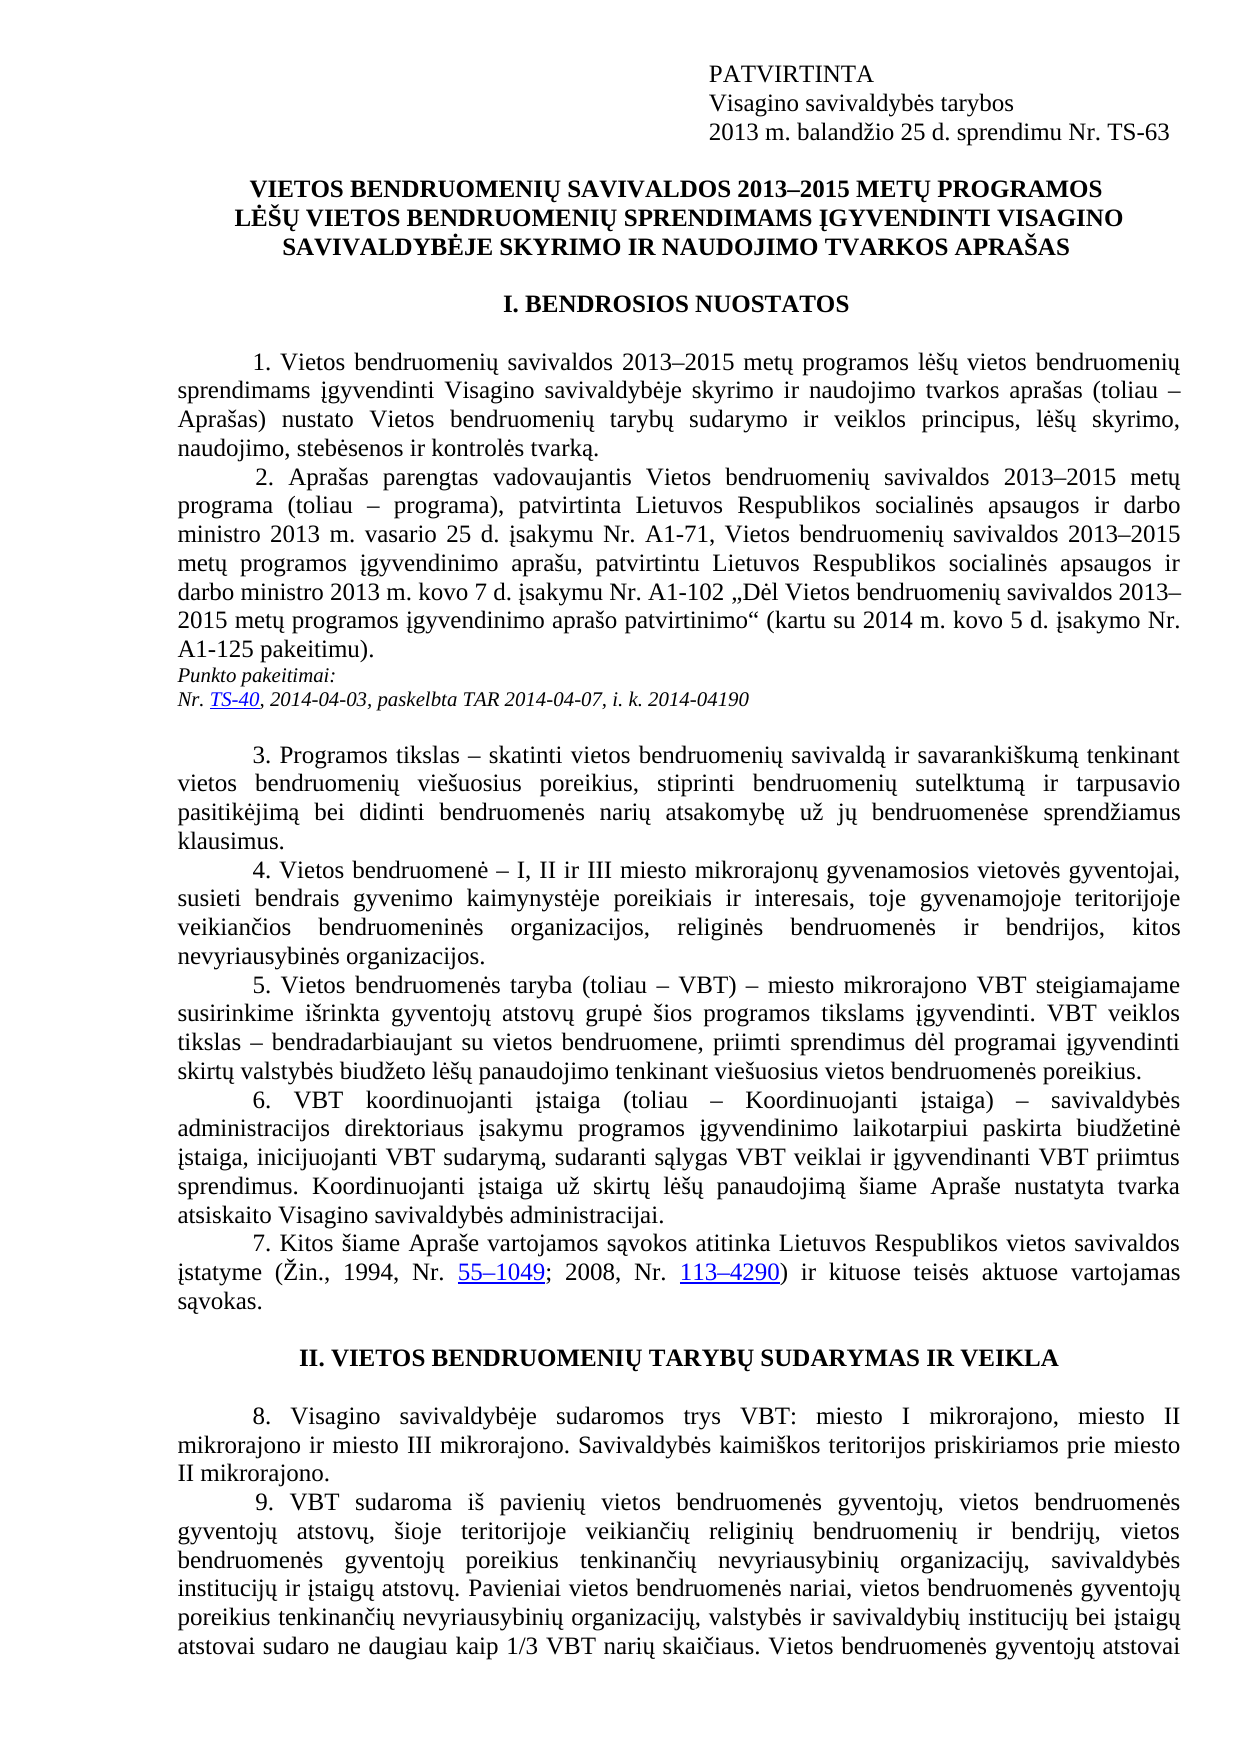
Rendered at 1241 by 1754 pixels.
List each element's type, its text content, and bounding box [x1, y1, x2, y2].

text VIETOS BENDRUOMENIŲ SAVIVALDOS 2013–2015 METŲ PROGRAMOS [177, 174, 1181, 203]
text 8. Visagino savivaldybėje sudaromos trys VBT: miesto I mikrorajono, miesto II mikrorajono ir miesto III mikrorajono. Savivaldybės kaimiškos teritorijos priskiriamos prie miesto II mikrorajono. [177, 1401, 1181, 1487]
text II. VIETOS BENDRUOMENIŲ TARYBŲ SUDARYMAS IR VEIKLA [177, 1343, 1181, 1372]
text Punkto pakeitimai: [177, 663, 1181, 687]
text 6. VBT koordinuojanti įstaiga (toliau – Koordinuojanti įstaiga) – savivaldybės administracijos direktoriaus įsakymu programos įgyvendinimo laikotarpiui paskirta biudžetinė įstaiga, inicijuojanti VBT sudarymą, sudaranti sąlygas VBT veiklai ir įgyvendinanti VBT priimtus sprendimus. Koordinuojanti įstaiga už skirtų lėšų panaudojimą šiame Apraše nustatyta tvarka atsiskaito Visagino savivaldybės administracijai. [177, 1085, 1181, 1228]
text LĖŠŲ VIETOS BENDRUOMENIŲ SPRENDIMAMS ĮGYVENDINTI VISAGINO SAVIVALDYBĖJE SKYRIMO IR NAUDOJIMO TVARKOS APRAŠAS [177, 203, 1181, 260]
text PATVIRTINTA [709, 59, 1181, 88]
text 4. Vietos bendruomenė – I, II ir III miesto mikrorajonų gyvenamosios vietovės gyventojai, susieti bendrais gyvenimo kaimynystėje poreikiais ir interesais, toje gyvenamojoje teritorijoje veikiančios bendruomeninės organizacijos, religinės bendruomenės ir bendrijos, kitos nevyriausybinės organizacijos. [177, 855, 1181, 970]
text 9. VBT sudaroma iš pavienių vietos bendruomenės gyventojų, vietos bendruomenės gyventojų atstovų, šioje teritorijoje veikiančių religinių bendruomenių ir bendrijų, vietos bendruomenės gyventojų poreikius tenkinančių nevyriausybinių organizacijų, savivaldybės institucijų ir įstaigų atstovų. Pavieniai vietos bendruomenės nariai, vietos bendruomenės gyventojų poreikius tenkinančių nevyriausybinių organizacijų, valstybės ir savivaldybių institucijų bei įstaigų atstovai sudaro ne daugiau kaip 1/3 VBT narių skaičiaus. Vietos bendruomenės gyventojų atstovai [177, 1487, 1181, 1660]
text 2. Aprašas parengtas vadovaujantis Vietos bendruomenių savivaldos 2013–2015 metų programa (toliau – programa), patvirtinta Lietuvos Respublikos socialinės apsaugos ir darbo ministro 2013 m. vasario 25 d. įsakymu Nr. A1-71, Vietos bendruomenių savivaldos 2013–2015 metų programos įgyvendinimo aprašu, patvirtintu Lietuvos Respublikos socialinės apsaugos ir darbo ministro 2013 m. kovo 7 d. įsakymu Nr. A1-102 „Dėl Vietos bendruomenių savivaldos 2013–2015 metų programos įgyvendinimo aprašo patvirtinimo“ (kartu su 2014 m. kovo 5 d. įsakymo Nr. A1-125 pakeitimu). [177, 462, 1181, 663]
text Visagino savivaldybės tarybos [709, 88, 1181, 117]
text 1. Vietos bendruomenių savivaldos 2013–2015 metų programos lėšų vietos bendruomenių sprendimams įgyvendinti Visagino savivaldybėje skyrimo ir naudojimo tvarkos aprašas (toliau – Aprašas) nustato Vietos bendruomenių tarybų sudarymo ir veiklos principus, lėšų skyrimo, naudojimo, stebėsenos ir kontrolės tvarką. [177, 347, 1181, 462]
text I. BENDROSIOS NUOSTATOS [177, 289, 1181, 318]
text 5. Vietos bendruomenės taryba (toliau – VBT) – miesto mikrorajono VBT steigiamajame susirinkime išrinkta gyventojų atstovų grupė šios programos tikslams įgyvendinti. VBT veiklos tikslas – bendradarbiaujant su vietos bendruomene, priimti sprendimus dėl programai įgyvendinti skirtų valstybės biudžeto lėšų panaudojimo tenkinant viešuosius vietos bendruomenės poreikius. [177, 970, 1181, 1085]
text 2013 m. balandžio 25 d. sprendimu Nr. TS-63 [709, 117, 1181, 145]
text 3. Programos tikslas – skatinti vietos bendruomenių savivaldą ir savarankiškumą tenkinant vietos bendruomenių viešuosius poreikius, stiprinti bendruomenių sutelktumą ir tarpusavio pasitikėjimą bei didinti bendruomenės narių atsakomybę už jų bendruomenėse sprendžiamus klausimus. [177, 740, 1181, 855]
text Nr. TS-40, 2014-04-03, paskelbta TAR 2014-04-07, i. k. 2014-04190 [177, 687, 1181, 711]
text 7. Kitos šiame Apraše vartojamos sąvokos atitinka Lietuvos Respublikos vietos savivaldos įstatyme (Žin., 1994, Nr. 55–1049; 2008, Nr. 113–4290) ir kituose teisės aktuose vartojamas sąvokas. [177, 1228, 1181, 1315]
